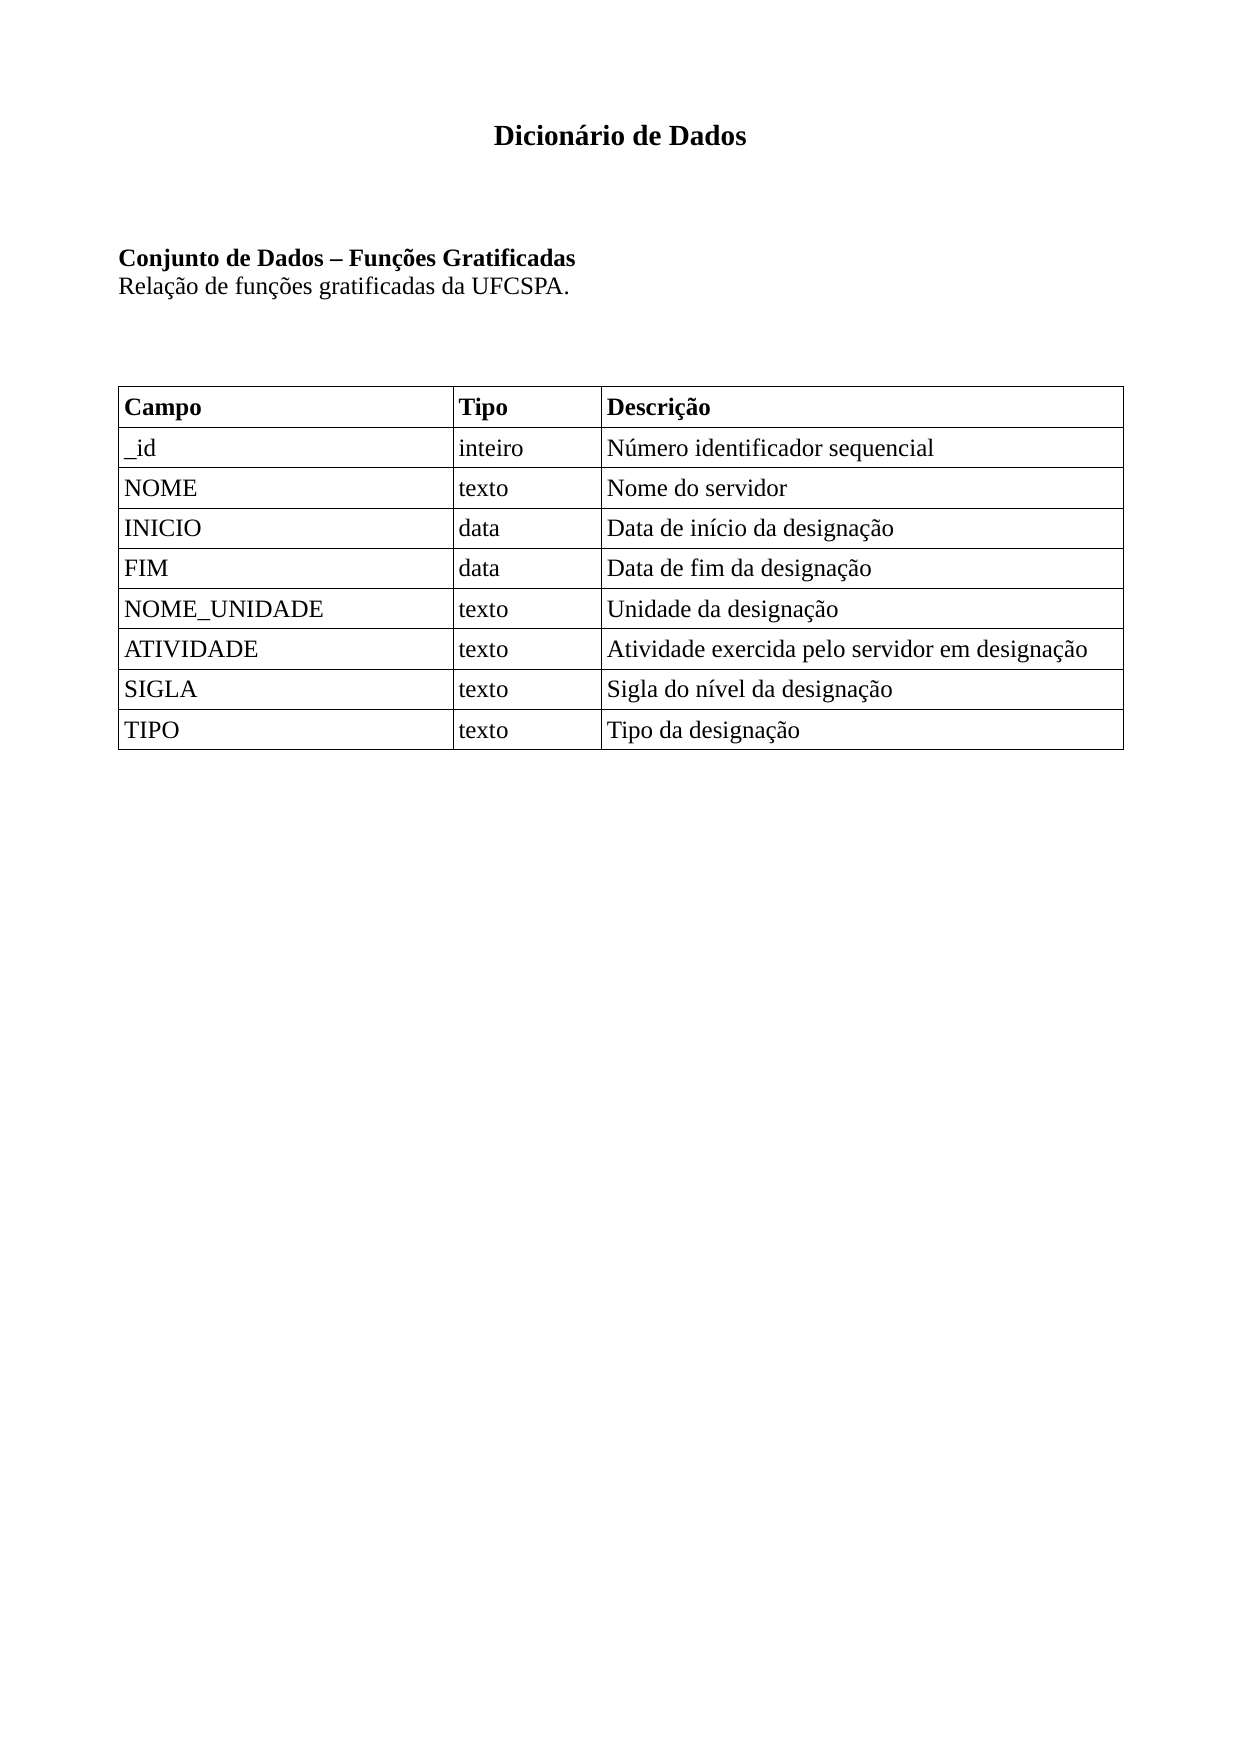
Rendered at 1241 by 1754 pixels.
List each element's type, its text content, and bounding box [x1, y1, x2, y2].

table_cell texto [454, 468, 601, 507]
table_cell inteiro [454, 428, 601, 467]
table_cell Data de fim da designação [602, 549, 1123, 588]
table_cell Atividade exercida pelo servidor em designação [602, 629, 1123, 669]
text Conjunto de Dados – Funções Gratificadas [118, 243, 1122, 271]
table_cell Número identificador sequencial [602, 428, 1123, 467]
table_cell data [454, 509, 601, 548]
table_cell texto [454, 629, 601, 669]
table_cell data [454, 549, 601, 588]
table_cell Nome do servidor [602, 468, 1123, 507]
table_cell Sigla do nível da designação [602, 670, 1123, 709]
table_header Campo [119, 387, 453, 427]
text Relação de funções gratificadas da UFCSPA. [118, 271, 1122, 300]
table_cell ATIVIDADE [119, 629, 453, 669]
text Dicionário de Dados [118, 118, 1122, 152]
table_cell SIGLA [119, 670, 453, 709]
table_cell NOME_UNIDADE [119, 589, 453, 628]
table_cell INICIO [119, 509, 453, 548]
table_header Descrição [602, 387, 1123, 427]
table_cell texto [454, 670, 601, 709]
table_cell _id [119, 428, 453, 467]
table_cell Data de início da designação [602, 509, 1123, 548]
table_cell texto [454, 589, 601, 628]
table_header Tipo [454, 387, 601, 427]
table_cell Unidade da designação [602, 589, 1123, 628]
table_cell TIPO [119, 710, 453, 749]
table_cell texto [454, 710, 601, 749]
table_cell NOME [119, 468, 453, 507]
table_cell Tipo da designação [602, 710, 1123, 749]
table_cell FIM [119, 549, 453, 588]
